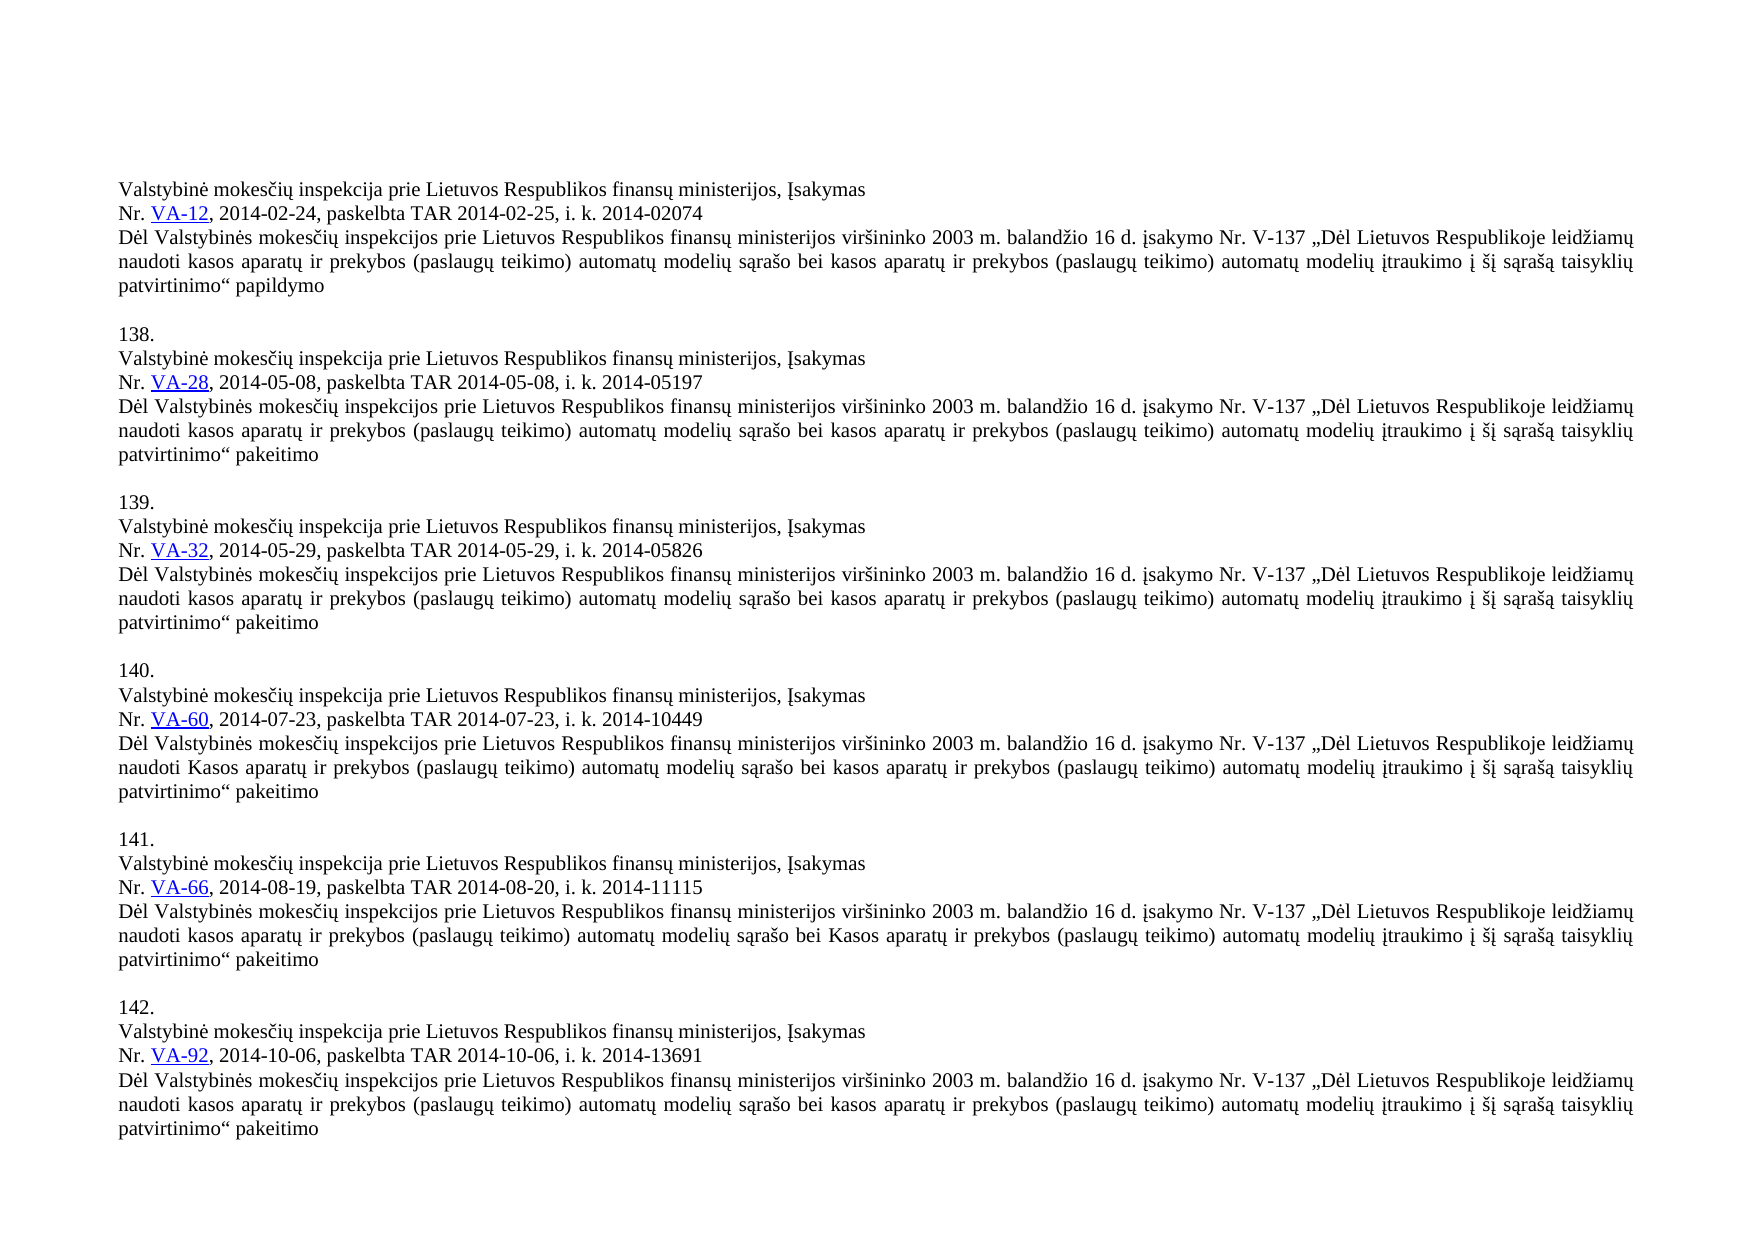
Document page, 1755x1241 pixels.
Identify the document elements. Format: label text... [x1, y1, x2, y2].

text Nr. VA-60, 2014-07-23, paskelbta TAR 2014-07-23, i. k. 2014-10449 [118, 707, 1636, 731]
text Dėl Valstybinės mokesčių inspekcijos prie Lietuvos Respublikos finansų ministerijos viršininko 2003 m. balandžio 16 d. įsakymo Nr. V-137 „Dėl Lietuvos Respublikoje leidžiamų naudoti Kasos aparatų ir prekybos (paslaugų teikimo) automatų modelių sąrašo bei kasos aparatų ir prekybos (paslaugų teikimo) automatų modelių įtraukimo į šį sąrašą taisyklių patvirtinimo“ pakeitimo [118, 731, 1636, 803]
text Nr. VA-92, 2014-10-06, paskelbta TAR 2014-10-06, i. k. 2014-13691 [118, 1043, 1636, 1067]
text Valstybinė mokesčių inspekcija prie Lietuvos Respublikos finansų ministerijos, Įsakymas [118, 346, 1636, 370]
text Dėl Valstybinės mokesčių inspekcijos prie Lietuvos Respublikos finansų ministerijos viršininko 2003 m. balandžio 16 d. įsakymo Nr. V-137 „Dėl Lietuvos Respublikoje leidžiamų naudoti kasos aparatų ir prekybos (paslaugų teikimo) automatų modelių sąrašo bei Kasos aparatų ir prekybos (paslaugų teikimo) automatų modelių įtraukimo į šį sąrašą taisyklių patvirtinimo“ pakeitimo [118, 899, 1636, 971]
text Nr. VA-12, 2014-02-24, paskelbta TAR 2014-02-25, i. k. 2014-02074 [118, 201, 1636, 225]
text Dėl Valstybinės mokesčių inspekcijos prie Lietuvos Respublikos finansų ministerijos viršininko 2003 m. balandžio 16 d. įsakymo Nr. V-137 „Dėl Lietuvos Respublikoje leidžiamų naudoti kasos aparatų ir prekybos (paslaugų teikimo) automatų modelių sąrašo bei kasos aparatų ir prekybos (paslaugų teikimo) automatų modelių įtraukimo į šį sąrašą taisyklių patvirtinimo“ pakeitimo [118, 562, 1636, 634]
text Dėl Valstybinės mokesčių inspekcijos prie Lietuvos Respublikos finansų ministerijos viršininko 2003 m. balandžio 16 d. įsakymo Nr. V-137 „Dėl Lietuvos Respublikoje leidžiamų naudoti kasos aparatų ir prekybos (paslaugų teikimo) automatų modelių sąrašo bei kasos aparatų ir prekybos (paslaugų teikimo) automatų modelių įtraukimo į šį sąrašą taisyklių patvirtinimo“ pakeitimo [118, 394, 1636, 466]
text Dėl Valstybinės mokesčių inspekcijos prie Lietuvos Respublikos finansų ministerijos viršininko 2003 m. balandžio 16 d. įsakymo Nr. V-137 „Dėl Lietuvos Respublikoje leidžiamų naudoti kasos aparatų ir prekybos (paslaugų teikimo) automatų modelių sąrašo bei kasos aparatų ir prekybos (paslaugų teikimo) automatų modelių įtraukimo į šį sąrašą taisyklių patvirtinimo“ pakeitimo [118, 1067, 1636, 1140]
text Valstybinė mokesčių inspekcija prie Lietuvos Respublikos finansų ministerijos, Įsakymas [118, 1019, 1636, 1043]
text Valstybinė mokesčių inspekcija prie Lietuvos Respublikos finansų ministerijos, Įsakymas [118, 177, 1636, 201]
text Valstybinė mokesčių inspekcija prie Lietuvos Respublikos finansų ministerijos, Įsakymas [118, 514, 1636, 538]
text Nr. VA-28, 2014-05-08, paskelbta TAR 2014-05-08, i. k. 2014-05197 [118, 370, 1636, 394]
text 141. [118, 827, 1636, 851]
text Valstybinė mokesčių inspekcija prie Lietuvos Respublikos finansų ministerijos, Įsakymas [118, 851, 1636, 875]
text 142. [118, 995, 1636, 1019]
text Dėl Valstybinės mokesčių inspekcijos prie Lietuvos Respublikos finansų ministerijos viršininko 2003 m. balandžio 16 d. įsakymo Nr. V-137 „Dėl Lietuvos Respublikoje leidžiamų naudoti kasos aparatų ir prekybos (paslaugų teikimo) automatų modelių sąrašo bei kasos aparatų ir prekybos (paslaugų teikimo) automatų modelių įtraukimo į šį sąrašą taisyklių patvirtinimo“ papildymo [118, 225, 1636, 297]
text 139. [118, 490, 1636, 514]
text Nr. VA-66, 2014-08-19, paskelbta TAR 2014-08-20, i. k. 2014-11115 [118, 875, 1636, 899]
text Nr. VA-32, 2014-05-29, paskelbta TAR 2014-05-29, i. k. 2014-05826 [118, 538, 1636, 562]
text 140. [118, 658, 1636, 682]
text 138. [118, 322, 1636, 346]
text Valstybinė mokesčių inspekcija prie Lietuvos Respublikos finansų ministerijos, Įsakymas [118, 682, 1636, 707]
